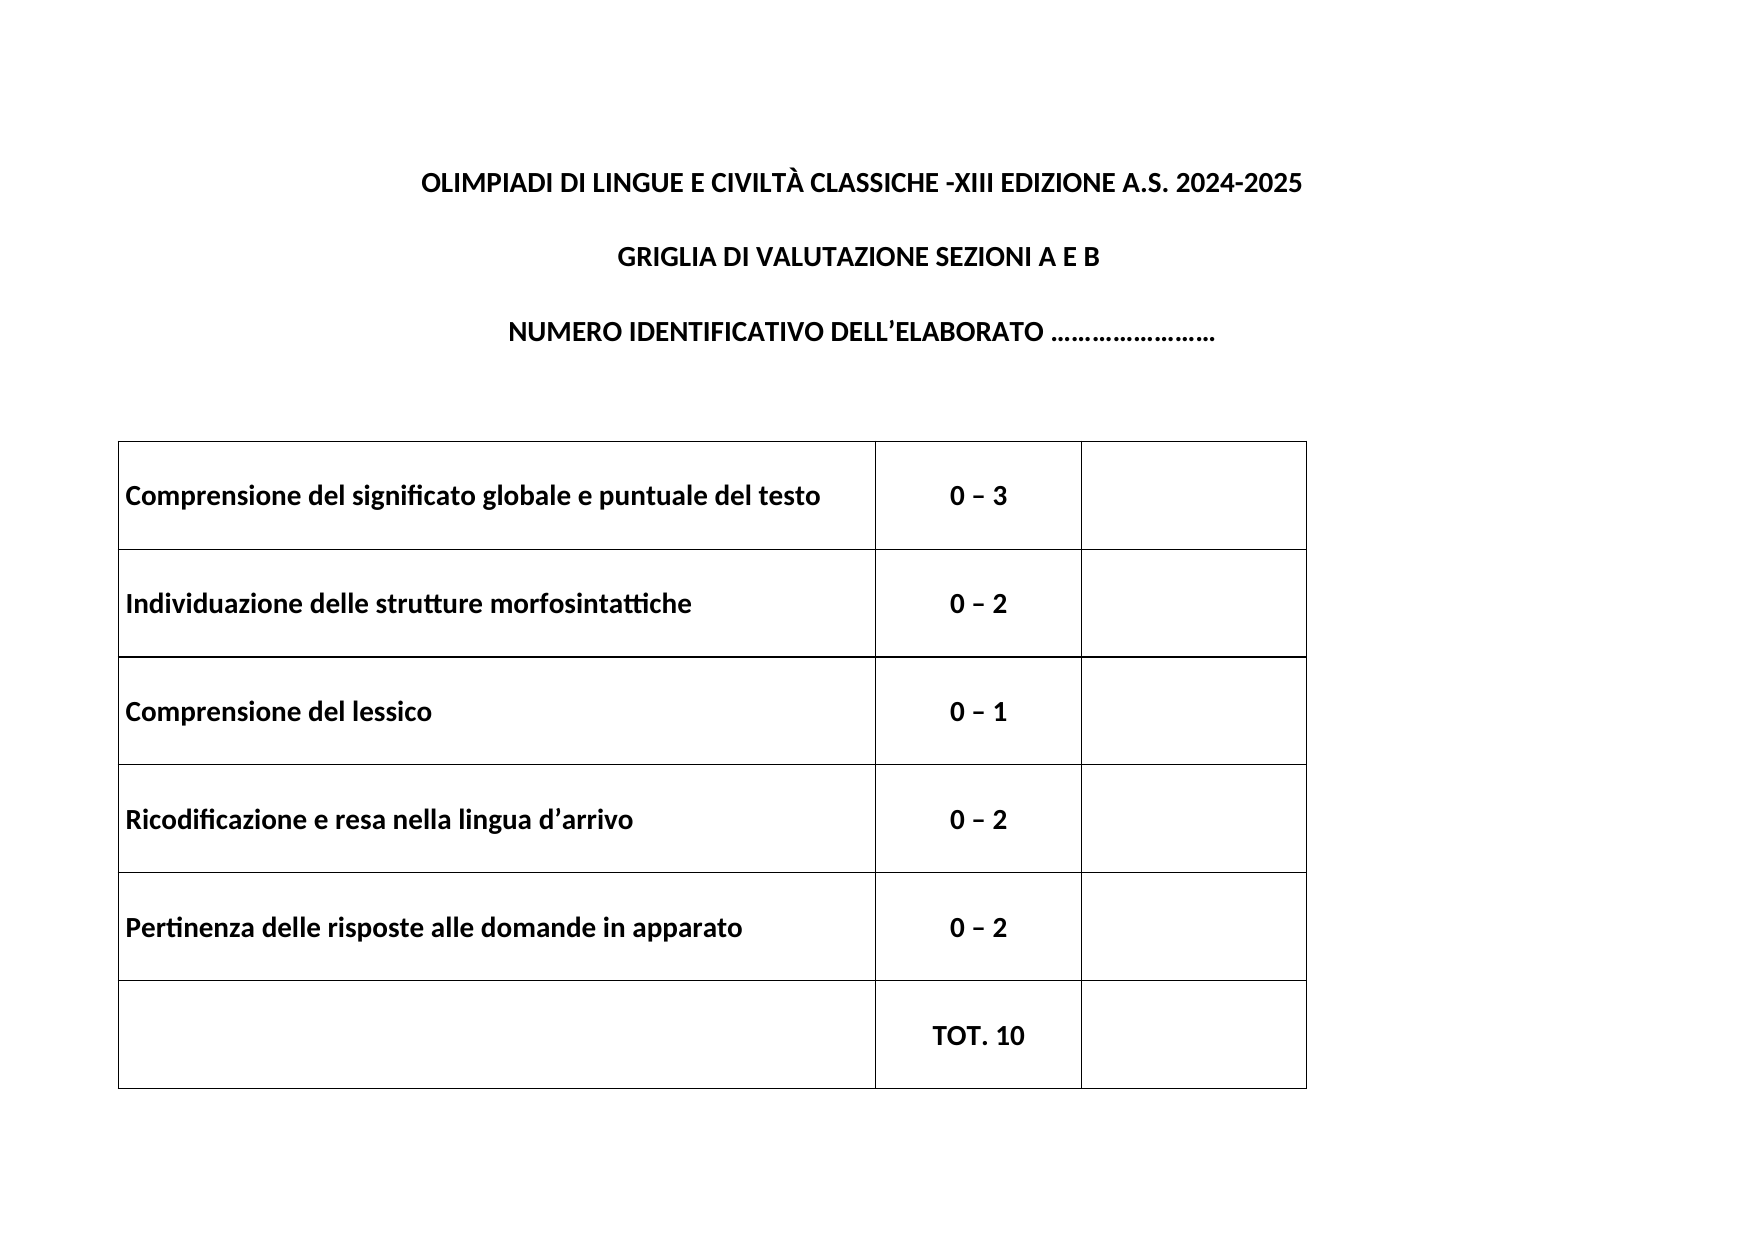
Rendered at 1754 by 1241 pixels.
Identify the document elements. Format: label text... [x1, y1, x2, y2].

table_cell 0 – 2 [876, 873, 1081, 980]
table_header 0 – 3 [876, 442, 1081, 548]
table_cell Ricodificazione e resa nella lingua d’arrivo [119, 765, 875, 872]
table_cell 0 – 2 [876, 765, 1081, 872]
text GRIGLIA DI VALUTAZIONE SEZIONI A E B [118, 238, 1606, 274]
table_cell [119, 981, 875, 1088]
text NUMERO IDENTIFICATIVO DELL’ELABORATO …………………… [118, 313, 1606, 348]
table_cell Comprensione del lessico [119, 658, 875, 764]
table_header [1082, 442, 1306, 548]
text OLIMPIADI DI LINGUE E CIVILTÀ CLASSICHE -XIII EDIZIONE A.S. 2024-2025 [118, 164, 1606, 200]
table_cell Pertinenza delle risposte alle domande in apparato [119, 873, 875, 980]
table_cell [1082, 981, 1306, 1088]
table_cell [1082, 550, 1306, 656]
table_cell 0 – 1 [876, 658, 1081, 764]
table_cell Individuazione delle strutture morfosintattiche [119, 550, 875, 656]
table_cell [1082, 873, 1306, 980]
table_cell [1082, 658, 1306, 764]
table_cell [1082, 765, 1306, 872]
table_cell TOT. 10 [876, 981, 1081, 1088]
table_cell 0 – 2 [876, 550, 1081, 656]
table_header Comprensione del significato globale e puntuale del testo [119, 442, 875, 548]
